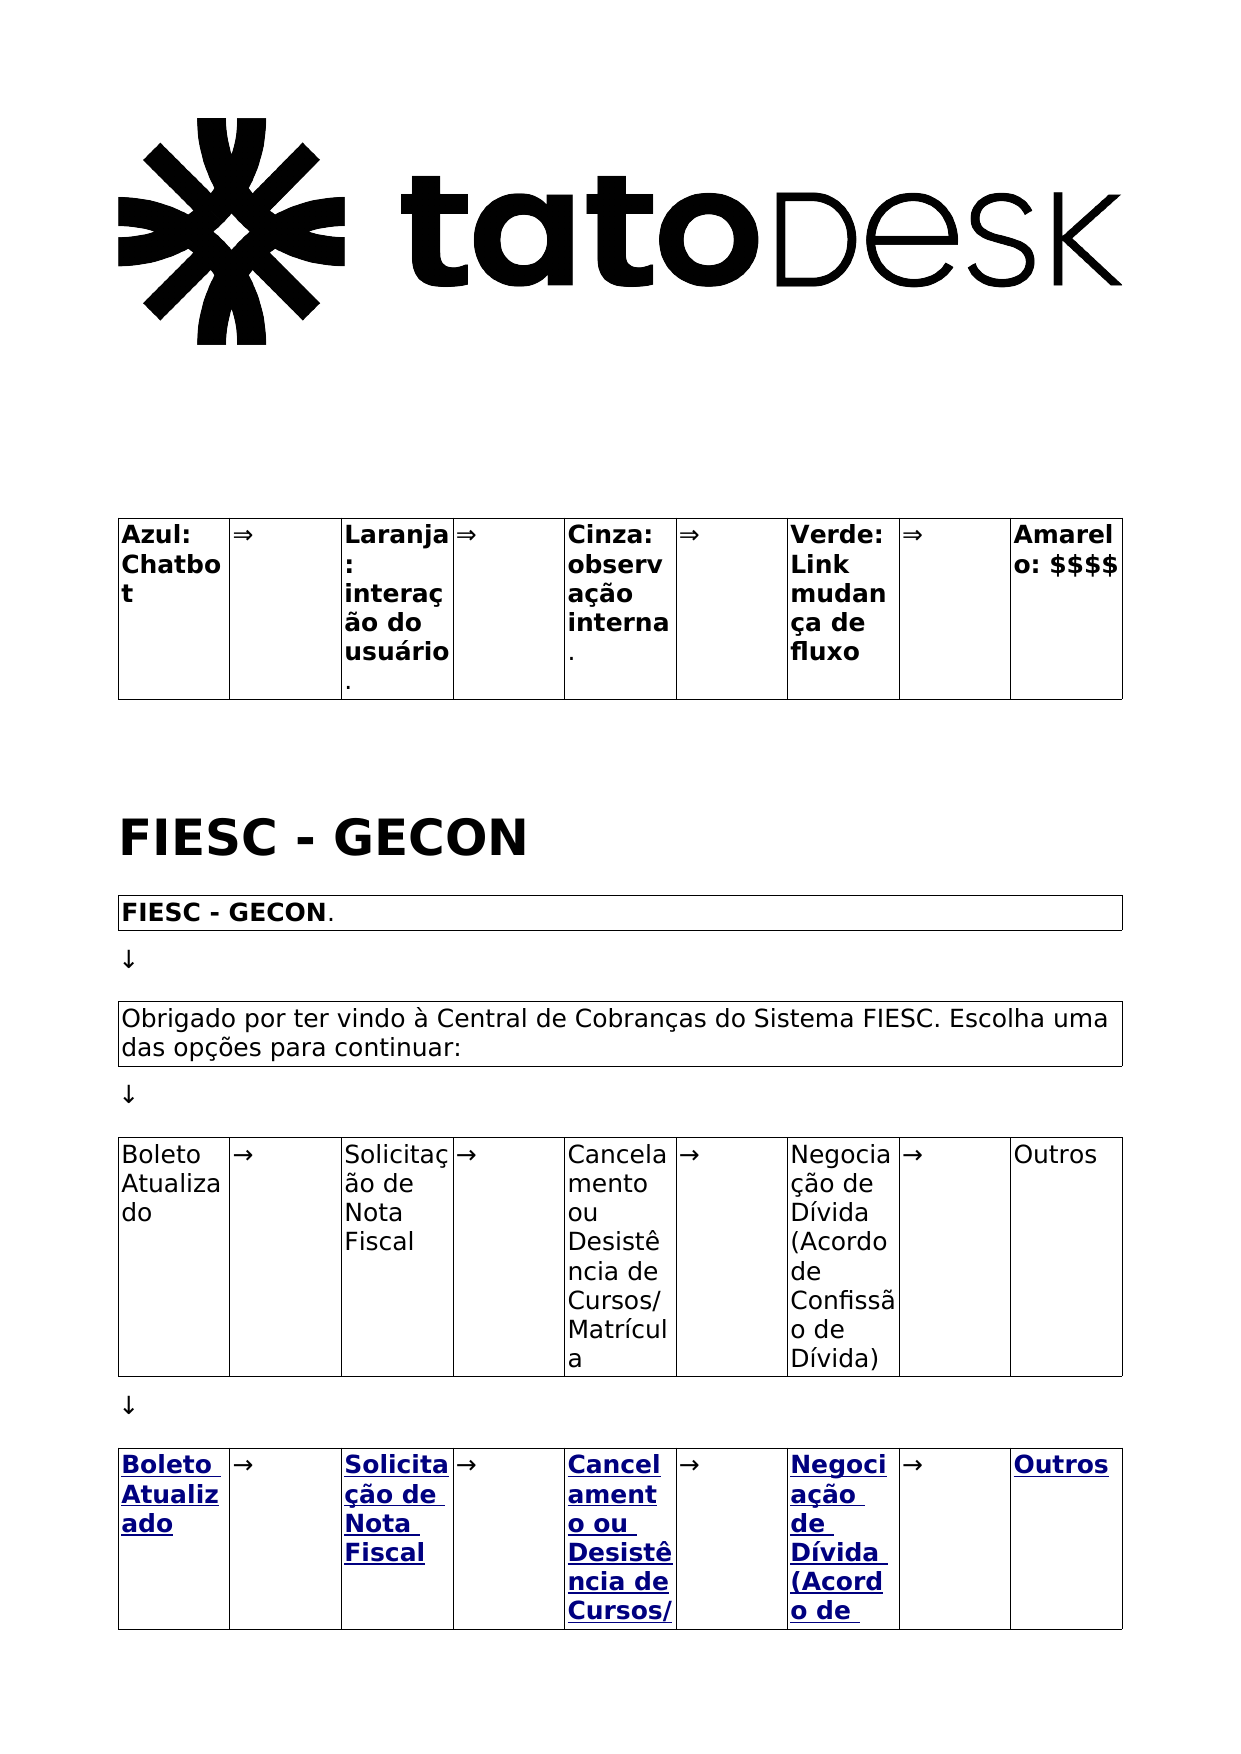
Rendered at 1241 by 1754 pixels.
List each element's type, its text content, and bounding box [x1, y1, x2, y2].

text ↓ [118, 1081, 1122, 1110]
table_header Negociação de Dívida (Acordo de Confissão de Dívida) [788, 1138, 899, 1376]
table_header Verde: Link mudança de fluxo [788, 519, 899, 699]
table_header ⇒ [454, 519, 564, 699]
table_header → [677, 1449, 787, 1628]
table_header Solicitação de Nota Fiscal [342, 1138, 453, 1376]
table_header ⇒ [230, 519, 341, 699]
table_header Negociação de Dívida (Acordo de [788, 1449, 899, 1628]
table_header Azul: Chatbot [119, 519, 229, 699]
text ↓ [118, 945, 1122, 974]
table_header Cinza: observação interna. [565, 519, 676, 699]
table_header ⇒ [677, 519, 787, 699]
table_header Boleto Atualizado [119, 1449, 229, 1628]
table_header → [900, 1449, 1010, 1628]
table_header → [230, 1449, 341, 1628]
table_header → [454, 1449, 564, 1628]
table_header → [454, 1138, 564, 1376]
table_header → [677, 1138, 787, 1376]
picture [118, 118, 1123, 345]
table_header Amarelo: $$$$ [1011, 519, 1122, 699]
table_header FIESC - GECON. [119, 896, 1122, 930]
table_header → [900, 1138, 1010, 1376]
table_header ⇒ [900, 519, 1010, 699]
subtitle FIESC - GECON [118, 809, 1122, 868]
table_header Outros [1011, 1449, 1122, 1628]
table_header Cancelamento ou Desistência de Cursos/Matrícula [565, 1138, 676, 1376]
table_header Boleto Atualizado [119, 1138, 229, 1376]
table_header Cancelamento ou Desistência de Cursos/ [565, 1449, 676, 1628]
table_header Obrigado por ter vindo à Central de Cobranças do Sistema FIESC. Escolha uma das opções para continuar: [119, 1002, 1122, 1066]
table_header → [230, 1138, 341, 1376]
table_header Outros [1011, 1138, 1122, 1376]
table_header Solicitação de Nota Fiscal [342, 1449, 453, 1628]
text ↓ [118, 1391, 1122, 1420]
table_header Laranja: interação do usuário. [342, 519, 453, 699]
